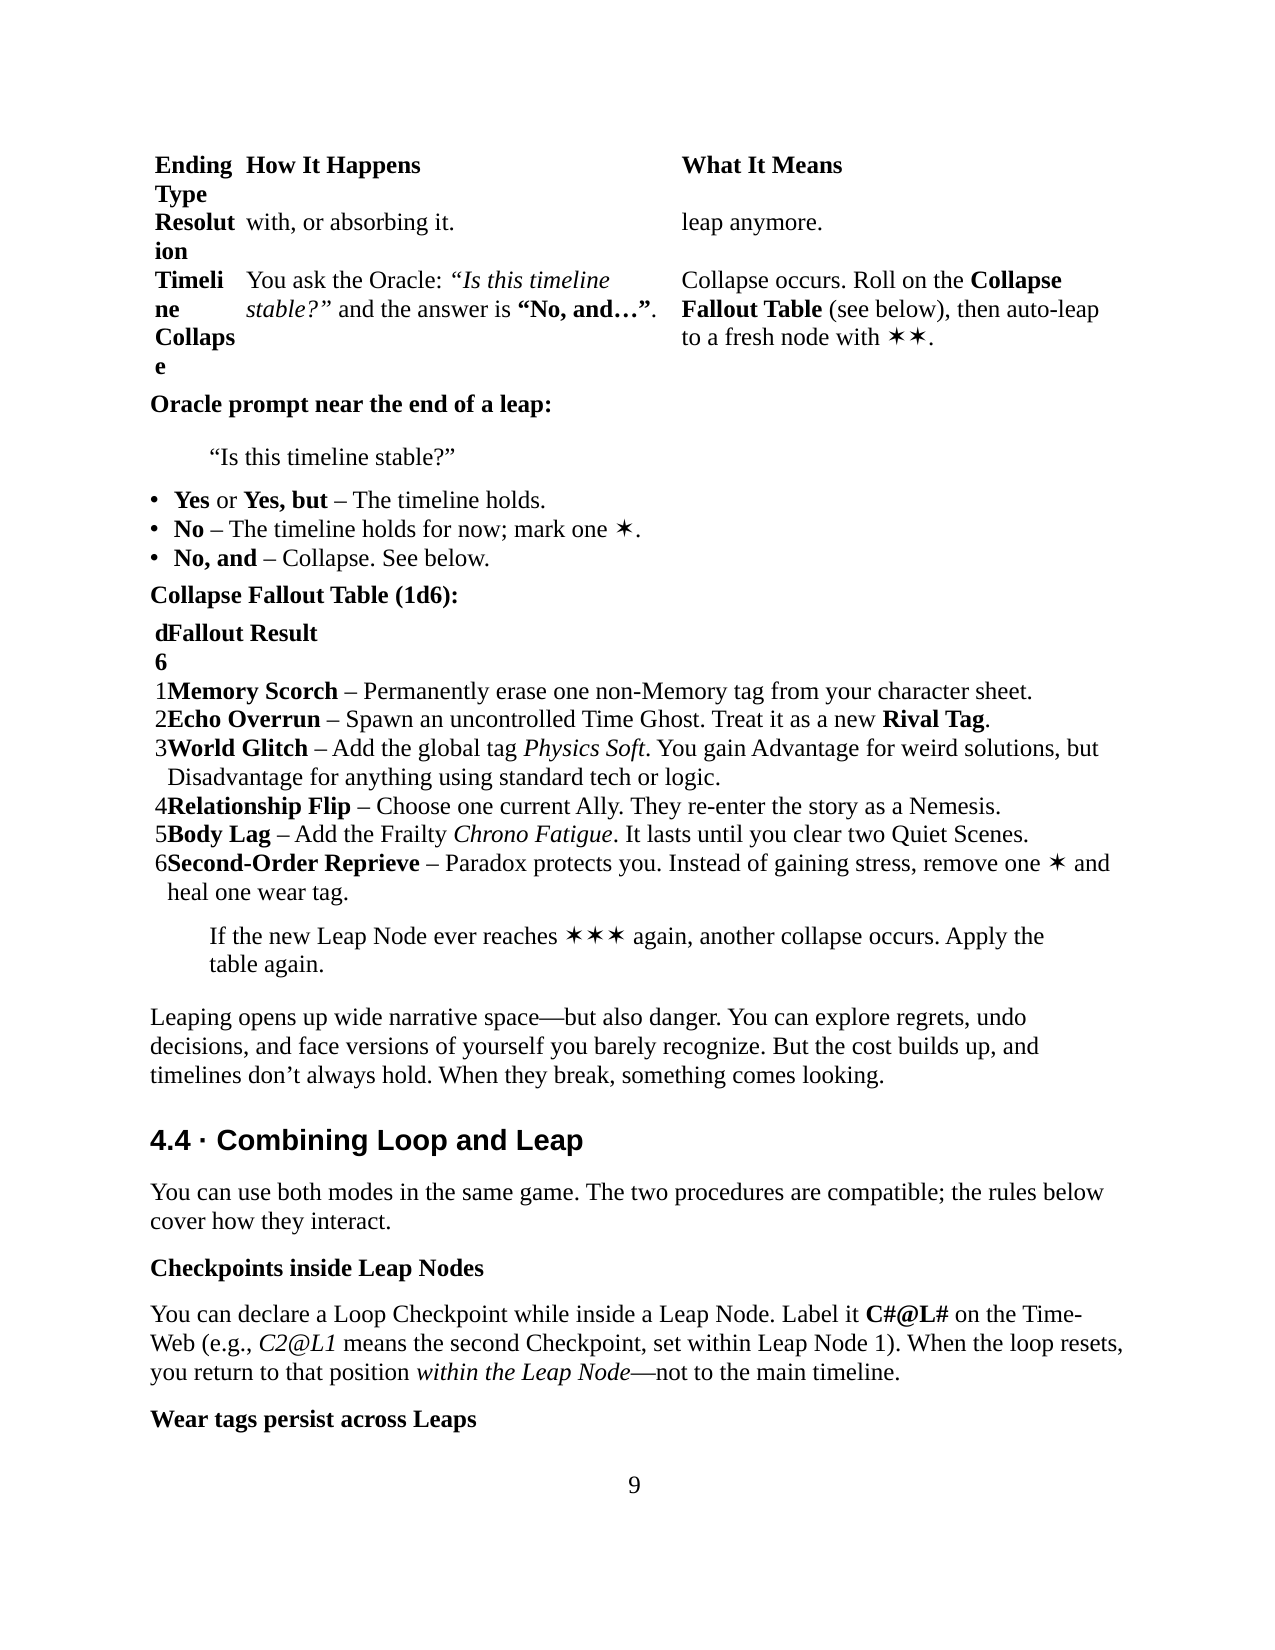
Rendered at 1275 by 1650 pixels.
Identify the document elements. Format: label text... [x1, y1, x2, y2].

table_header Ending Type [150, 150, 241, 207]
table_cell You ask the Oracle: “Is this timeline stable?” and the answer is “No, and…”. [241, 265, 677, 380]
text Checkpoints inside Leap Nodes [150, 1253, 1125, 1282]
table_cell Timeline Collapse [150, 265, 241, 380]
table_cell World Glitch – Add the global tag Physics Soft. You gain Advantage for weird solutions, but Disadvantage for anything using standard tech or logic. [163, 733, 1125, 791]
table_cell Body Lag – Add the Frailty Chrono Fatigue. It lasts until you clear two Quiet Scenes. [163, 820, 1125, 848]
table_cell Second-Order Reprieve – Paradox protects you. Instead of gaining stress, remove one ✶ and heal one wear tag. [163, 848, 1125, 906]
table_cell leap anymore. [677, 208, 1125, 265]
table_header Fallout Result [163, 618, 1125, 676]
table_cell 1 [150, 676, 162, 704]
table_cell 2 [150, 705, 162, 733]
table_cell 3 [150, 733, 162, 791]
text If the new Leap Node ever reaches ✶✶✶ again, another collapse occurs. Apply the table again. [209, 921, 1066, 978]
text Collapse Fallout Table (1d6): [150, 581, 1125, 609]
text Oracle prompt near the end of a leap: [150, 389, 1125, 418]
list No – The timeline holds for now; mark one ✶. [150, 514, 1125, 543]
table_cell 6 [150, 848, 162, 906]
table_cell 6 [157, 856, 162, 870]
list Yes or Yes, but – The timeline holds. [150, 485, 1125, 514]
table_cell Relationship Flip – Choose one current Ally. They re-enter the story as a Nemesis. [163, 791, 1125, 819]
table_cell Collapse occurs. Roll on the Collapse Fallout Table (see below), then auto-leap to a fresh node with ✶✶. [677, 265, 1125, 380]
table_cell 5 [150, 820, 162, 848]
text You can declare a Loop Checkpoint while inside a Leap Node. Label it C#@L# on the Time-Web (e.g., C2@L1 means the second Checkpoint, set within Leap Node 1). When the loop resets, you return to that position within the Leap Node—not to the main timeline. [150, 1299, 1125, 1386]
text Wear tags persist across Leaps [150, 1404, 1125, 1432]
table_cell Memory Scorch – Permanently erase one non-Memory tag from your character sheet. [163, 676, 1125, 704]
list No, and – Collapse. See below. [150, 543, 1125, 572]
table_cell 4 [150, 791, 162, 819]
text Leaping opens up wide narrative space—but also danger. You can explore regrets, undo decisions, and face versions of yourself you barely recognize. But the cost builds up, and timelines don’t always hold. When they break, something comes looking. [150, 1002, 1125, 1088]
subtitle 4.4 · Combining Loop and Leap [150, 1122, 1125, 1156]
table_header What It Means [677, 150, 1125, 207]
text “Is this timeline stable?” [209, 442, 1066, 470]
table_header How It Happens [241, 150, 677, 207]
table_cell Resolution [150, 208, 241, 265]
table_header d6 [150, 618, 162, 676]
text You can use both modes in the same game. The two procedures are compatible; the rules below cover how they interact. [150, 1177, 1125, 1235]
table_cell with, or absorbing it. [241, 208, 677, 265]
table_cell Echo Overrun – Spawn an uncontrolled Time Ghost. Treat it as a new Rival Tag. [163, 705, 1125, 733]
